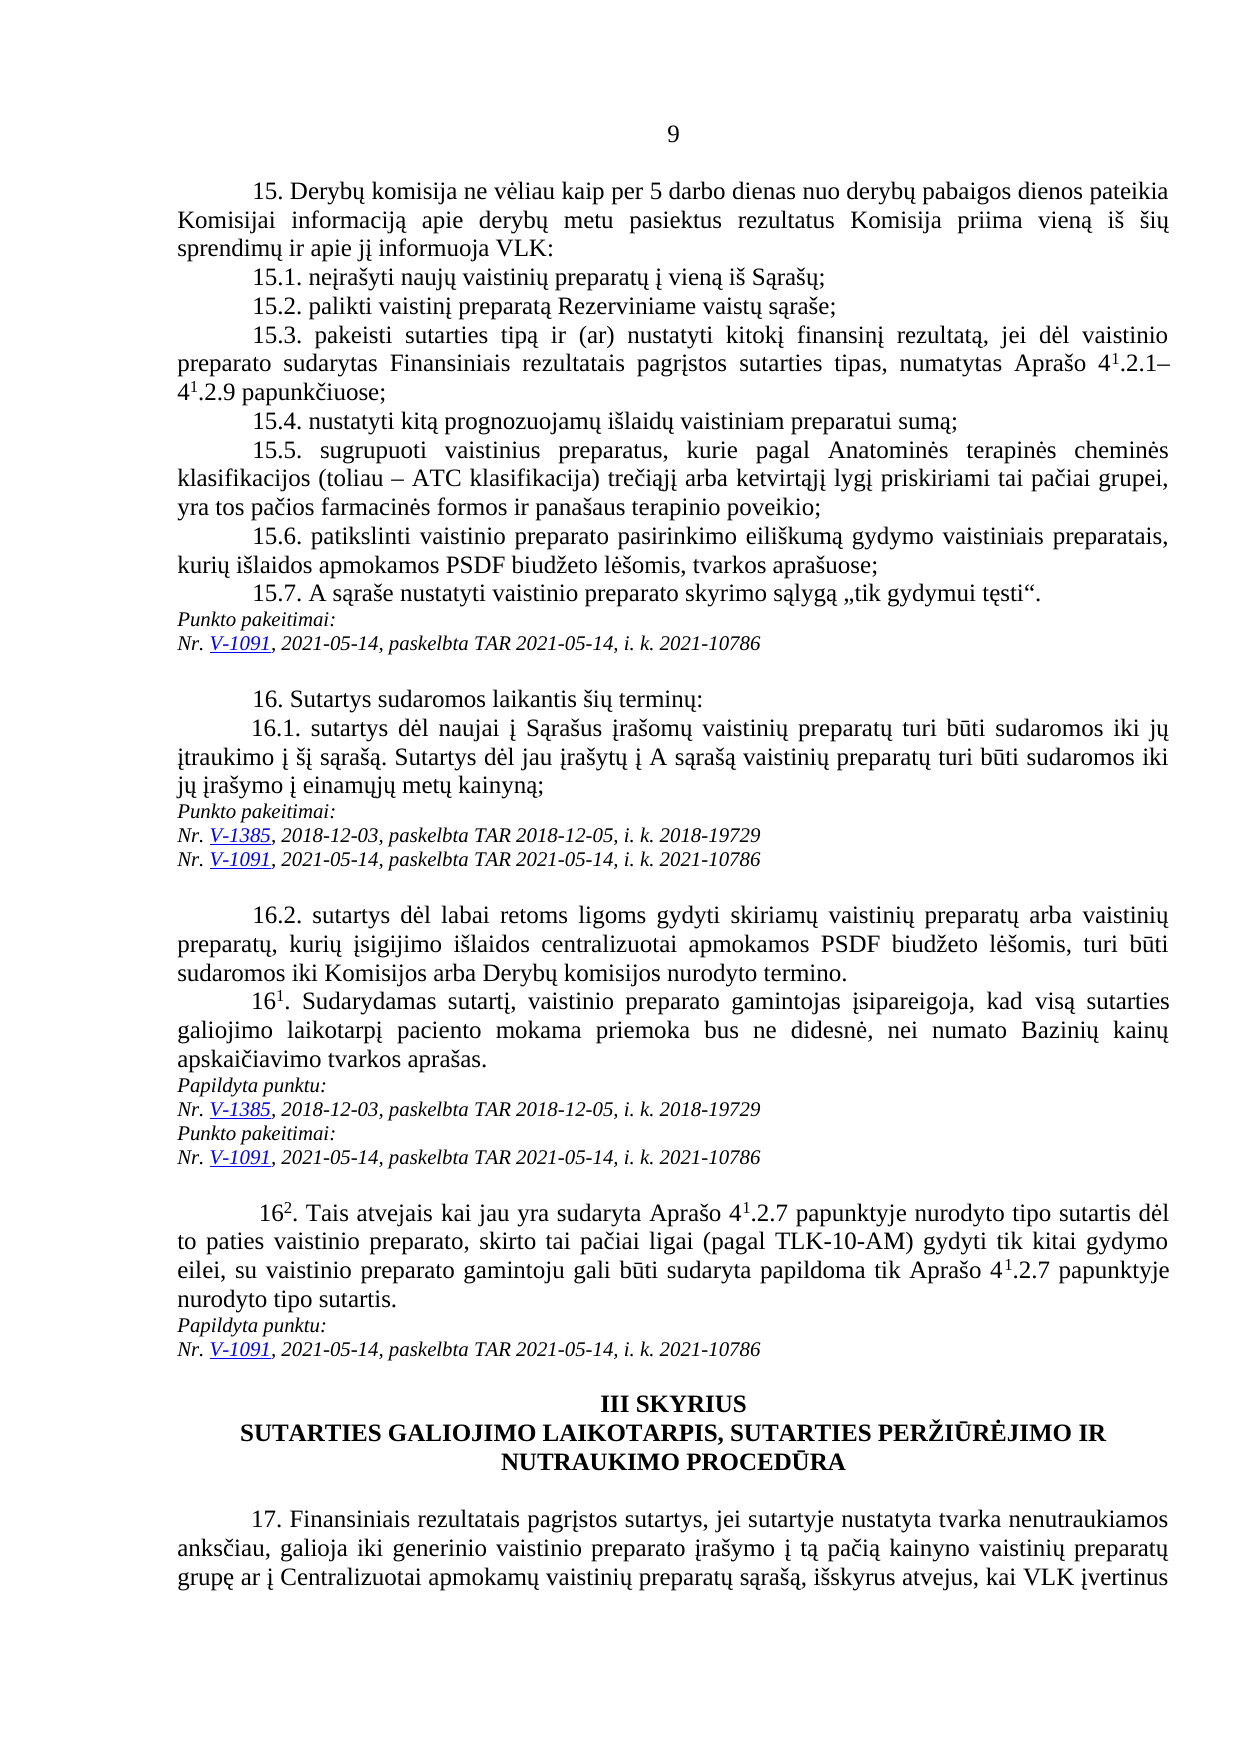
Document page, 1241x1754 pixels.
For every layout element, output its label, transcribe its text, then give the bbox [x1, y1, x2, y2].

text Nr. V-1091, 2021-05-14, paskelbta TAR 2021-05-14, i. k. 2021-10786 [177, 1145, 1170, 1169]
text 15.2. palikti vaistinį preparatą Rezerviniame vaistų sąraše; [177, 291, 1170, 320]
text 16.1. sutartys dėl naujai į Sąrašus įrašomų vaistinių preparatų turi būti sudaromos iki jų įtraukimo į šį sąrašą. Sutartys dėl jau įrašytų į A sąrašą vaistinių preparatų turi būti sudaromos iki jų įrašymo į einamųjų metų kainyną; [177, 713, 1170, 799]
text Nr. V-1385, 2018-12-03, paskelbta TAR 2018-12-05, i. k. 2018-19729 [177, 823, 1170, 847]
text Nr. V-1091, 2021-05-14, paskelbta TAR 2021-05-14, i. k. 2021-10786 [177, 847, 1170, 871]
text 15.7. A sąraše nustatyti vaistinio preparato skyrimo sąlygą „tik gydymui tęsti“. [177, 578, 1170, 607]
text 15.4. nustatyti kitą prognozuojamų išlaidų vaistiniam preparatui sumą; [177, 406, 1170, 435]
text 17. Finansiniais rezultatais pagrįstos sutartys, jei sutartyje nustatyta tvarka nenutraukiamos anksčiau, galioja iki generinio vaistinio preparato įrašymo į tą pačią kainyno vaistinių preparatų grupę ar į Centralizuotai apmokamų vaistinių preparatų sąrašą, išskyrus atvejus, kai VLK įvertinus [177, 1504, 1170, 1591]
text Punkto pakeitimai: [177, 799, 1170, 823]
text Nr. V-1385, 2018-12-03, paskelbta TAR 2018-12-05, i. k. 2018-19729 [177, 1097, 1170, 1121]
text 16.2. sutartys dėl labai retoms ligoms gydyti skiriamų vaistinių preparatų arba vaistinių preparatų, kurių įsigijimo išlaidos centralizuotai apmokamos PSDF biudžeto lėšomis, turi būti sudaromos iki Komisijos arba Derybų komisijos nurodyto termino. [177, 900, 1170, 986]
text Nr. V-1091, 2021-05-14, paskelbta TAR 2021-05-14, i. k. 2021-10786 [177, 1337, 1170, 1361]
text Punkto pakeitimai: [177, 607, 1170, 631]
text 161. Sudarydamas sutartį, vaistinio preparato gamintojas įsipareigoja, kad visą sutarties galiojimo laikotarpį paciento mokama priemoka bus ne didesnė, nei numato Bazinių kainų apskaičiavimo tvarkos aprašas. [177, 986, 1170, 1073]
text 15.5. sugrupuoti vaistinius preparatus, kurie pagal Anatominės terapinės cheminės klasifikacijos (toliau – ATC klasifikacija) trečiąjį arba ketvirtąjį lygį priskiriami tai pačiai grupei, yra tos pačios farmacinės formos ir panašaus terapinio poveikio; [177, 435, 1170, 521]
text 15.6. patikslinti vaistinio preparato pasirinkimo eiliškumą gydymo vaistiniais preparatais, kurių išlaidos apmokamos PSDF biudžeto lėšomis, tvarkos aprašuose; [177, 521, 1170, 578]
text 16. Sutartys sudaromos laikantis šių terminų: [177, 684, 1170, 713]
text Nr. V-1091, 2021-05-14, paskelbta TAR 2021-05-14, i. k. 2021-10786 [177, 631, 1170, 655]
text 15.1. neįrašyti naujų vaistinių preparatų į vieną iš Sąrašų; [177, 262, 1170, 291]
text 15. Derybų komisija ne vėliau kaip per 5 darbo dienas nuo derybų pabaigos dienos pateikia Komisijai informaciją apie derybų metu pasiektus rezultatus Komisija priima vieną iš šių sprendimų ir apie jį informuoja VLK: [177, 176, 1170, 262]
text 162. Tais atvejais kai jau yra sudaryta Aprašo 41.2.7 papunktyje nurodyto tipo sutartis dėl to paties vaistinio preparato, skirto tai pačiai ligai (pagal TLK-10-AM) gydyti tik kitai gydymo eilei, su vaistinio preparato gamintoju gali būti sudaryta papildoma tik Aprašo 41.2.7 papunktyje nurodyto tipo sutartis. [177, 1198, 1170, 1313]
text Papildyta punktu: [177, 1073, 1170, 1097]
text 15.3. pakeisti sutarties tipą ir (ar) nustatyti kitokį finansinį rezultatą, jei dėl vaistinio preparato sudarytas Finansiniais rezultatais pagrįstos sutarties tipas, numatytas Aprašo 41.2.1–41.2.9 papunkčiuose; [177, 320, 1170, 406]
text III SKYRIUS [177, 1389, 1170, 1418]
text Papildyta punktu: [177, 1313, 1170, 1337]
text Punkto pakeitimai: [177, 1121, 1170, 1145]
text SUTARTIES GALIOJIMO LAIKOTARPIS, SUTARTIES PERŽIŪRĖJIMO IR NUTRAUKIMO PROCEDŪRA [177, 1418, 1170, 1476]
